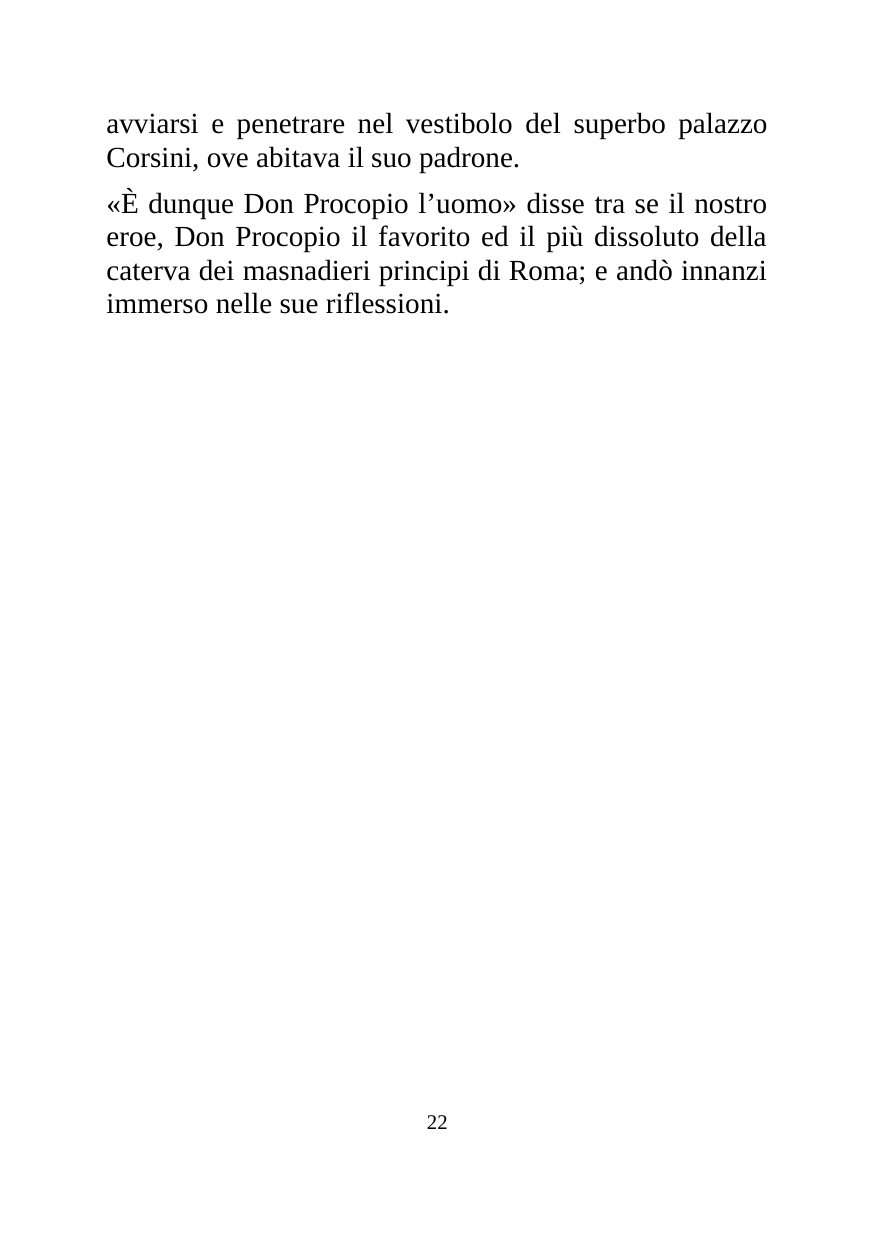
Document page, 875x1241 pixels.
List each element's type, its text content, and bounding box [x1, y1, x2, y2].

text «È dunque Don Procopio l’uomo» disse tra se il nostro eroe, Don Procopio il favorito ed il più dissoluto della caterva dei masnadieri principi di Roma; e andò innanzi immerso nelle sue riflessioni. [106, 186, 768, 320]
text avviarsi e penetrare nel vestibolo del superbo palazzo Corsini, ove abitava il suo padrone. [106, 106, 768, 173]
